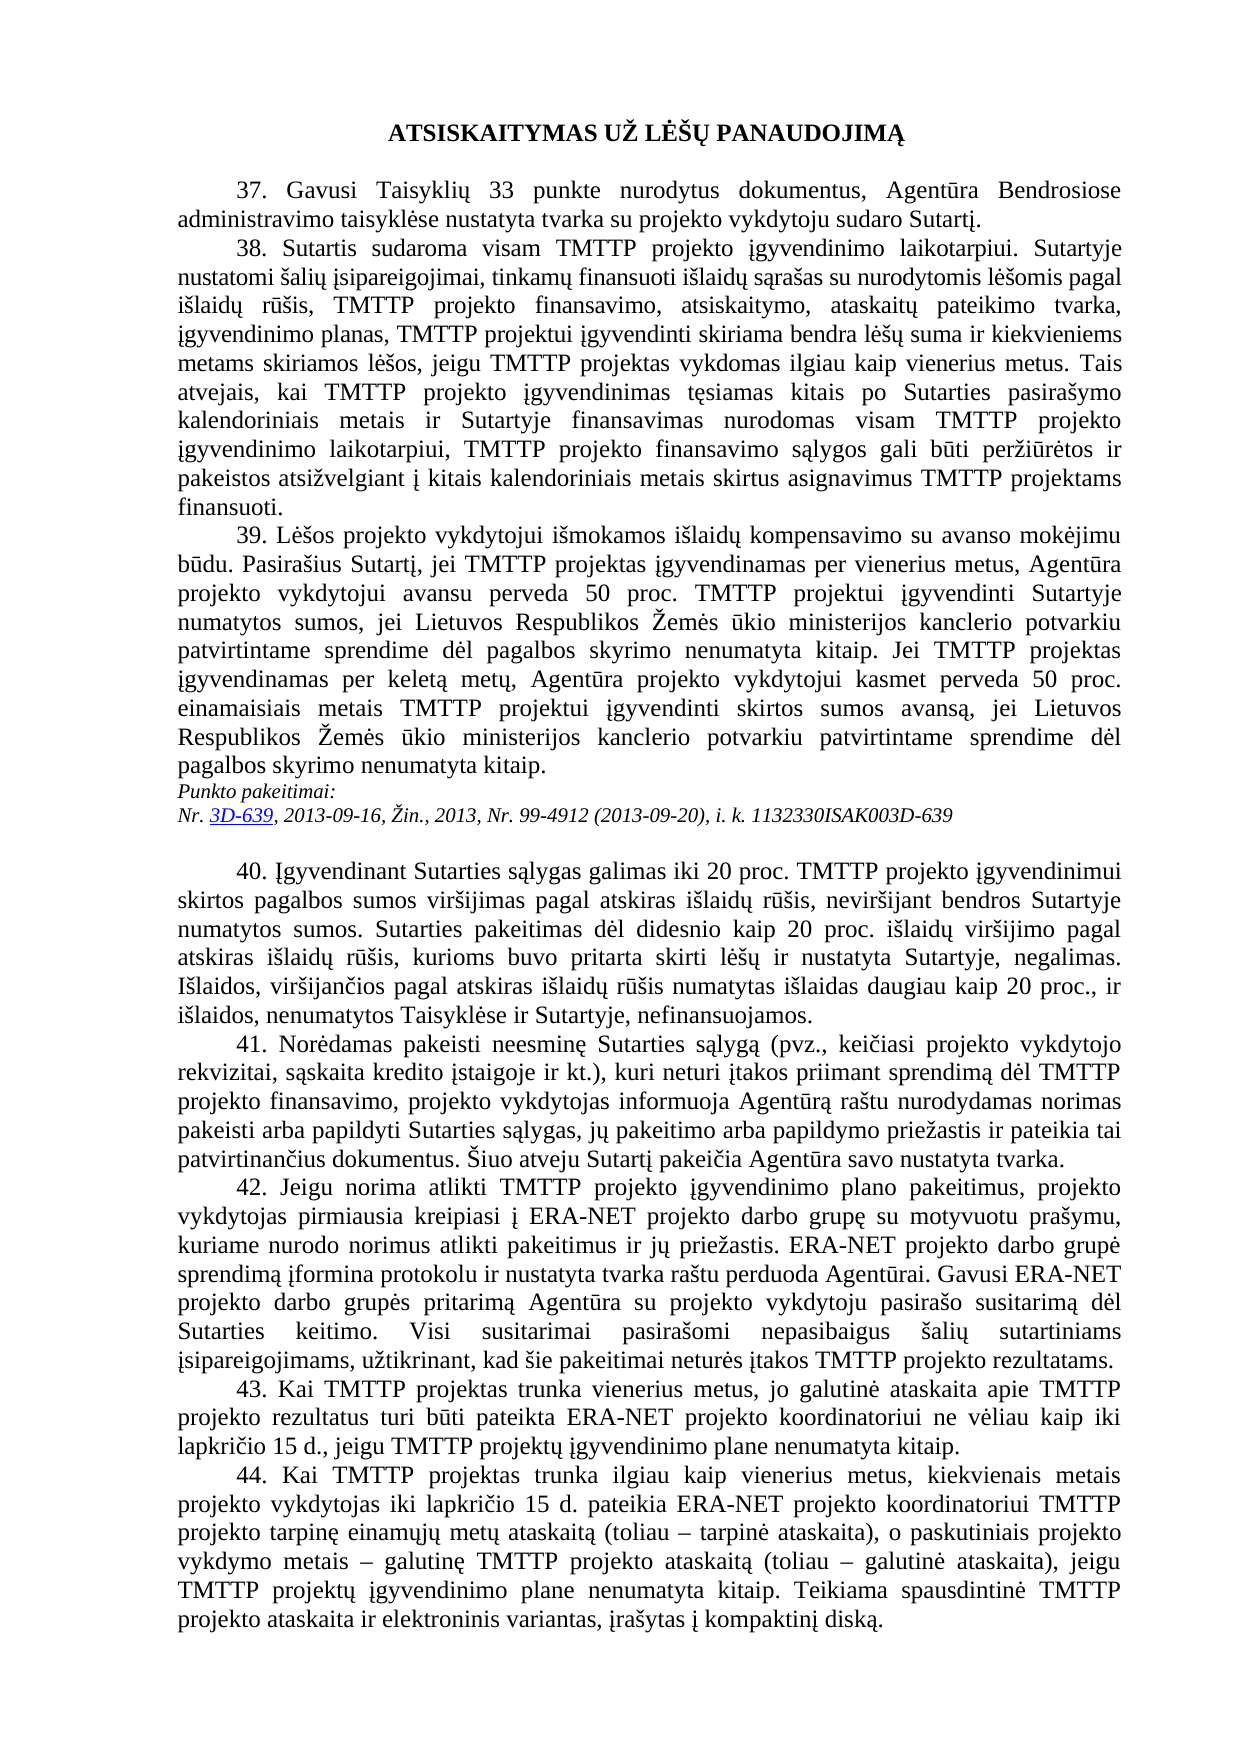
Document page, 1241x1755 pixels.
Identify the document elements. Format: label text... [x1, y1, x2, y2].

text Punkto pakeitimai: [177, 779, 1122, 803]
text 44. Kai TMTTP projektas trunka ilgiau kaip vienerius metus, kiekvienais metais projekto vykdytojas iki lapkričio 15 d. pateikia ERA-NET projekto koordinatoriui TMTTP projekto tarpinę einamųjų metų ataskaitą (toliau – tarpinė ataskaita), o paskutiniais projekto vykdymo metais – galutinę TMTTP projekto ataskaitą (toliau – galutinė ataskaita), jeigu TMTTP projektų įgyvendinimo plane nenumatyta kitaip. Teikiama spausdintinė TMTTP projekto ataskaita ir elektroninis variantas, įrašytas į kompaktinį diską. [177, 1460, 1122, 1632]
text ATSISKAITYMAS UŽ LĖŠŲ PANAUDOJIMĄ [177, 118, 1122, 147]
text 40. Įgyvendinant Sutarties sąlygas galimas iki 20 proc. TMTTP projekto įgyvendinimui skirtos pagalbos sumos viršijimas pagal atskiras išlaidų rūšis, neviršijant bendros Sutartyje numatytos sumos. Sutarties pakeitimas dėl didesnio kaip 20 proc. išlaidų viršijimo pagal atskiras išlaidų rūšis, kurioms buvo pritarta skirti lėšų ir nustatyta Sutartyje, negalimas. Išlaidos, viršijančios pagal atskiras išlaidų rūšis numatytas išlaidas daugiau kaip 20 proc., ir išlaidos, nenumatytos Taisyklėse ir Sutartyje, nefinansuojamos. [177, 856, 1122, 1029]
text 39. Lėšos projekto vykdytojui išmokamos išlaidų kompensavimo su avanso mokėjimu būdu. Pasirašius Sutartį, jei TMTTP projektas įgyvendinamas per vienerius metus, Agentūra projekto vykdytojui avansu perveda 50 proc. TMTTP projektui įgyvendinti Sutartyje numatytos sumos, jei Lietuvos Respublikos Žemės ūkio ministerijos kanclerio potvarkiu patvirtintame sprendime dėl pagalbos skyrimo nenumatyta kitaip. Jei TMTTP projektas įgyvendinamas per keletą metų, Agentūra projekto vykdytojui kasmet perveda 50 proc. einamaisiais metais TMTTP projektui įgyvendinti skirtos sumos avansą, jei Lietuvos Respublikos Žemės ūkio ministerijos kanclerio potvarkiu patvirtintame sprendime dėl pagalbos skyrimo nenumatyta kitaip. [177, 521, 1122, 779]
text 38. Sutartis sudaroma visam TMTTP projekto įgyvendinimo laikotarpiui. Sutartyje nustatomi šalių įsipareigojimai, tinkamų finansuoti išlaidų sąrašas su nurodytomis lėšomis pagal išlaidų rūšis, TMTTP projekto finansavimo, atsiskaitymo, ataskaitų pateikimo tvarka, įgyvendinimo planas, TMTTP projektui įgyvendinti skiriama bendra lėšų suma ir kiekvieniems metams skiriamos lėšos, jeigu TMTTP projektas vykdomas ilgiau kaip vienerius metus. Tais atvejais, kai TMTTP projekto įgyvendinimas tęsiamas kitais po Sutarties pasirašymo kalendoriniais metais ir Sutartyje finansavimas nurodomas visam TMTTP projekto įgyvendinimo laikotarpiui, TMTTP projekto finansavimo sąlygos gali būti peržiūrėtos ir pakeistos atsižvelgiant į kitais kalendoriniais metais skirtus asignavimus TMTTP projektams finansuoti. [177, 233, 1122, 521]
text Nr. 3D-639, 2013-09-16, Žin., 2013, Nr. 99-4912 (2013-09-20), i. k. 1132330ISAK003D-639 [177, 803, 1122, 827]
text 37. Gavusi Taisyklių 33 punkte nurodytus dokumentus, Agentūra Bendrosiose administravimo taisyklėse nustatyta tvarka su projekto vykdytoju sudaro Sutartį. [177, 176, 1122, 233]
text 42. Jeigu norima atlikti TMTTP projekto įgyvendinimo plano pakeitimus, projekto vykdytojas pirmiausia kreipiasi į ERA-NET projekto darbo grupę su motyvuotu prašymu, kuriame nurodo norimus atlikti pakeitimus ir jų priežastis. ERA-NET projekto darbo grupė sprendimą įformina protokolu ir nustatyta tvarka raštu perduoda Agentūrai. Gavusi ERA-NET projekto darbo grupės pritarimą Agentūra su projekto vykdytoju pasirašo susitarimą dėl Sutarties keitimo. Visi susitarimai pasirašomi nepasibaigus šalių sutartiniams įsipareigojimams, užtikrinant, kad šie pakeitimai neturės įtakos TMTTP projekto rezultatams. [177, 1172, 1122, 1374]
text 43. Kai TMTTP projektas trunka vienerius metus, jo galutinė ataskaita apie TMTTP projekto rezultatus turi būti pateikta ERA-NET projekto koordinatoriui ne vėliau kaip iki lapkričio 15 d., jeigu TMTTP projektų įgyvendinimo plane nenumatyta kitaip. [177, 1374, 1122, 1460]
text 41. Norėdamas pakeisti neesminę Sutarties sąlygą (pvz., keičiasi projekto vykdytojo rekvizitai, sąskaita kredito įstaigoje ir kt.), kuri neturi įtakos priimant sprendimą dėl TMTTP projekto finansavimo, projekto vykdytojas informuoja Agentūrą raštu nurodydamas norimas pakeisti arba papildyti Sutarties sąlygas, jų pakeitimo arba papildymo priežastis ir pateikia tai patvirtinančius dokumentus. Šiuo atveju Sutartį pakeičia Agentūra savo nustatyta tvarka. [177, 1029, 1122, 1172]
